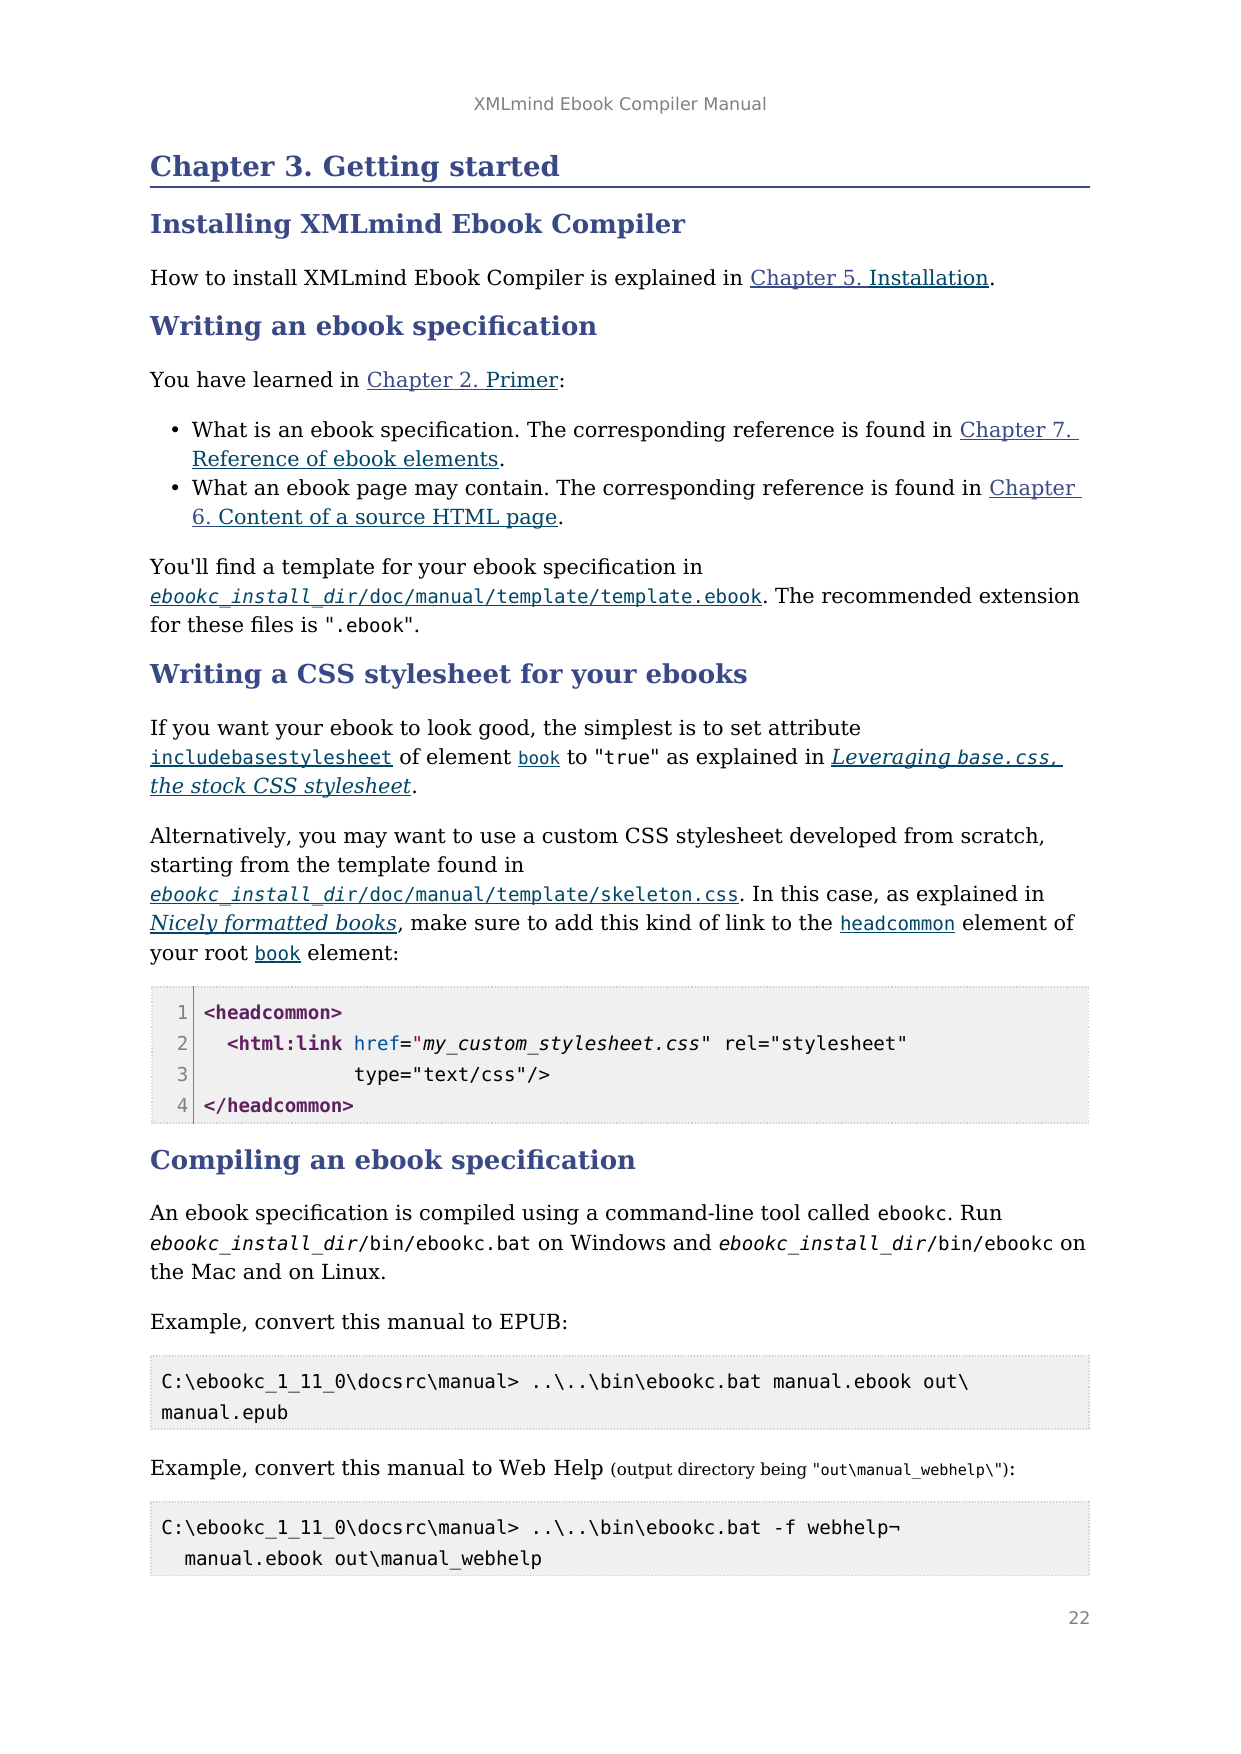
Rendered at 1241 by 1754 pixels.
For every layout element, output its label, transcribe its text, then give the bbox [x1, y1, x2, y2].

text C:\ebookc_1_11_0\docsrc\manual> ..\..\bin\ebookc.bat -f webhelp¬ manual.ebook out\manual_webhelp [150, 1501, 1090, 1576]
text C:\ebookc_1_11_0\docsrc\manual> ..\..\bin\ebookc.bat manual.ebook out\manual.epub [150, 1355, 1090, 1430]
text Alternatively, you may want to use a custom CSS stylesheet developed from scratch, starting from the template found in ebookc_install_dir/doc/manual/template/skeleton.css. In this case, as explained in Nicely formatted books, make sure to add this kind of link to the headcommon element of your root book element: [150, 819, 1090, 965]
text Writing a CSS stylesheet for your ebooks [150, 659, 1090, 690]
text Example, convert this manual to Web Help (output directory being "out\manual_webhelp\"): [150, 1451, 1090, 1480]
text Installing XMLmind Ebook Compiler [150, 209, 1090, 240]
text Compiling an ebook specification [150, 1144, 1090, 1176]
text If you want your ebook to look good, the simplest is to set attribute includebasestylesheet of element book to "true" as explained in Leveraging base.css, the stock CSS stylesheet. [150, 711, 1090, 798]
table_header 1 2 3 4 [152, 986, 193, 1122]
text An ebook specification is compiled using a command-line tool called ebookc. Run ebookc_install_dir/bin/ebookc.bat on Windows and ebookc_install_dir/bin/ebookc on the Mac and on Linux. [150, 1197, 1090, 1284]
text How to install XMLmind Ebook Compiler is explained in Chapter 5. Installation. [150, 261, 1090, 290]
list What an ebook page may contain. The corresponding reference is found in Chapter 6. Content of a source HTML page. [150, 471, 1090, 529]
text Example, convert this manual to EPUB: [150, 1305, 1090, 1334]
picture [388, 455, 395, 461]
subtitle Chapter 3. Getting started [150, 150, 1090, 186]
list What is an ebook specification. The corresponding reference is found in Chapter 7. Reference of ebook elements. [150, 413, 1090, 471]
text You'll find a template for your ebook specification in ebookc_install_dir/doc/manual/template/template.ebook. The recommended extension for these files is ".ebook". [150, 550, 1090, 638]
text You have learned in Chapter 2. Primer: [150, 363, 1090, 392]
table_header <headcommon> <html:link href="my_custom_stylesheet.css" rel="stylesheet" type="text/css"/> </headcommon> [194, 986, 1088, 1122]
text Writing an ebook specification [150, 311, 1090, 342]
